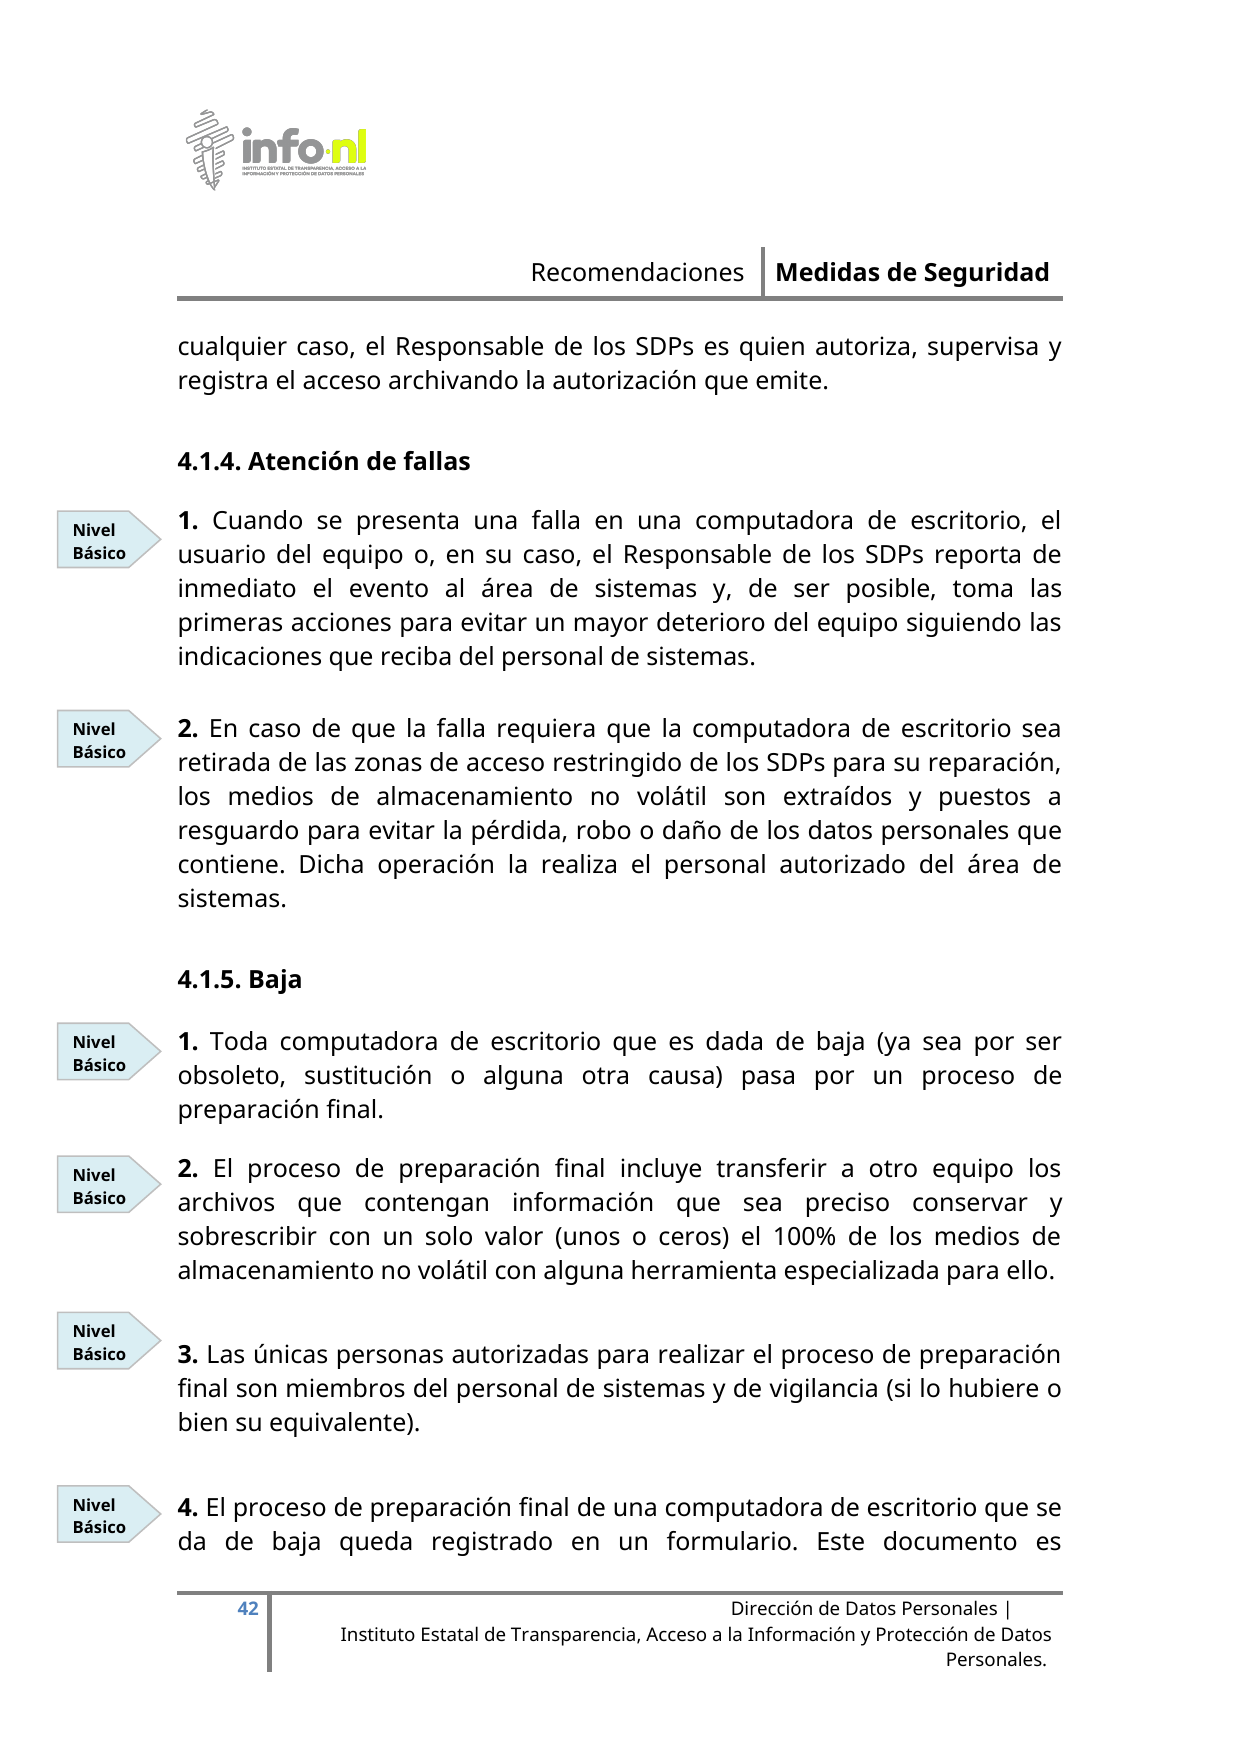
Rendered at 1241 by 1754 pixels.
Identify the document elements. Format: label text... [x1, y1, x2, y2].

text 1. Cuando se presenta una falla en una computadora de escritorio, el usuario del equipo o, en su caso, el Responsable de los SDPs reporta de inmediato el evento al área de sistemas y, de ser posible, toma las primeras acciones para evitar un mayor deterioro del equipo siguiendo las indicaciones que reciba del personal de sistemas. [177, 503, 1063, 673]
text 4.1.5. Baja [177, 961, 1063, 996]
text 1. Toda computadora de escritorio que es dada de baja (ya sea por ser obsoleto, sustitución o alguna otra causa) pasa por un proceso de preparación final. [177, 1023, 1063, 1126]
text 2. El proceso de preparación final incluye transferir a otro equipo los archivos que contengan información que sea preciso conservar y sobrescribir con un solo valor (unos o ceros) el 100% de los medios de almacenamiento no volátil con alguna herramienta especializada para ello. [177, 1151, 1063, 1287]
text 3. Las únicas personas autorizadas para realizar el proceso de preparación final son miembros del personal de sistemas y de vigilancia (si lo hubiere o bien su equivalente). [177, 1337, 1063, 1439]
text cualquier caso, el Responsable de los SDPs es quien autoriza, supervisa y registra el acceso archivando la autorización que emite. [177, 329, 1063, 397]
text 4. El proceso de preparación final de una computadora de escritorio que se da de baja queda registrado en un formulario. Este documento es [177, 1489, 1063, 1557]
text 4.1.4. Atención de fallas [177, 444, 1063, 478]
text 2. En caso de que la falla requiera que la computadora de escritorio sea retirada de las zonas de acceso restringido de los SDPs para su reparación, los medios de almacenamiento no volátil son extraídos y puestos a resguardo para evitar la pérdida, robo o daño de los datos personales que contiene. Dicha operación la realiza el personal autorizado del área de sistemas. [177, 711, 1063, 915]
